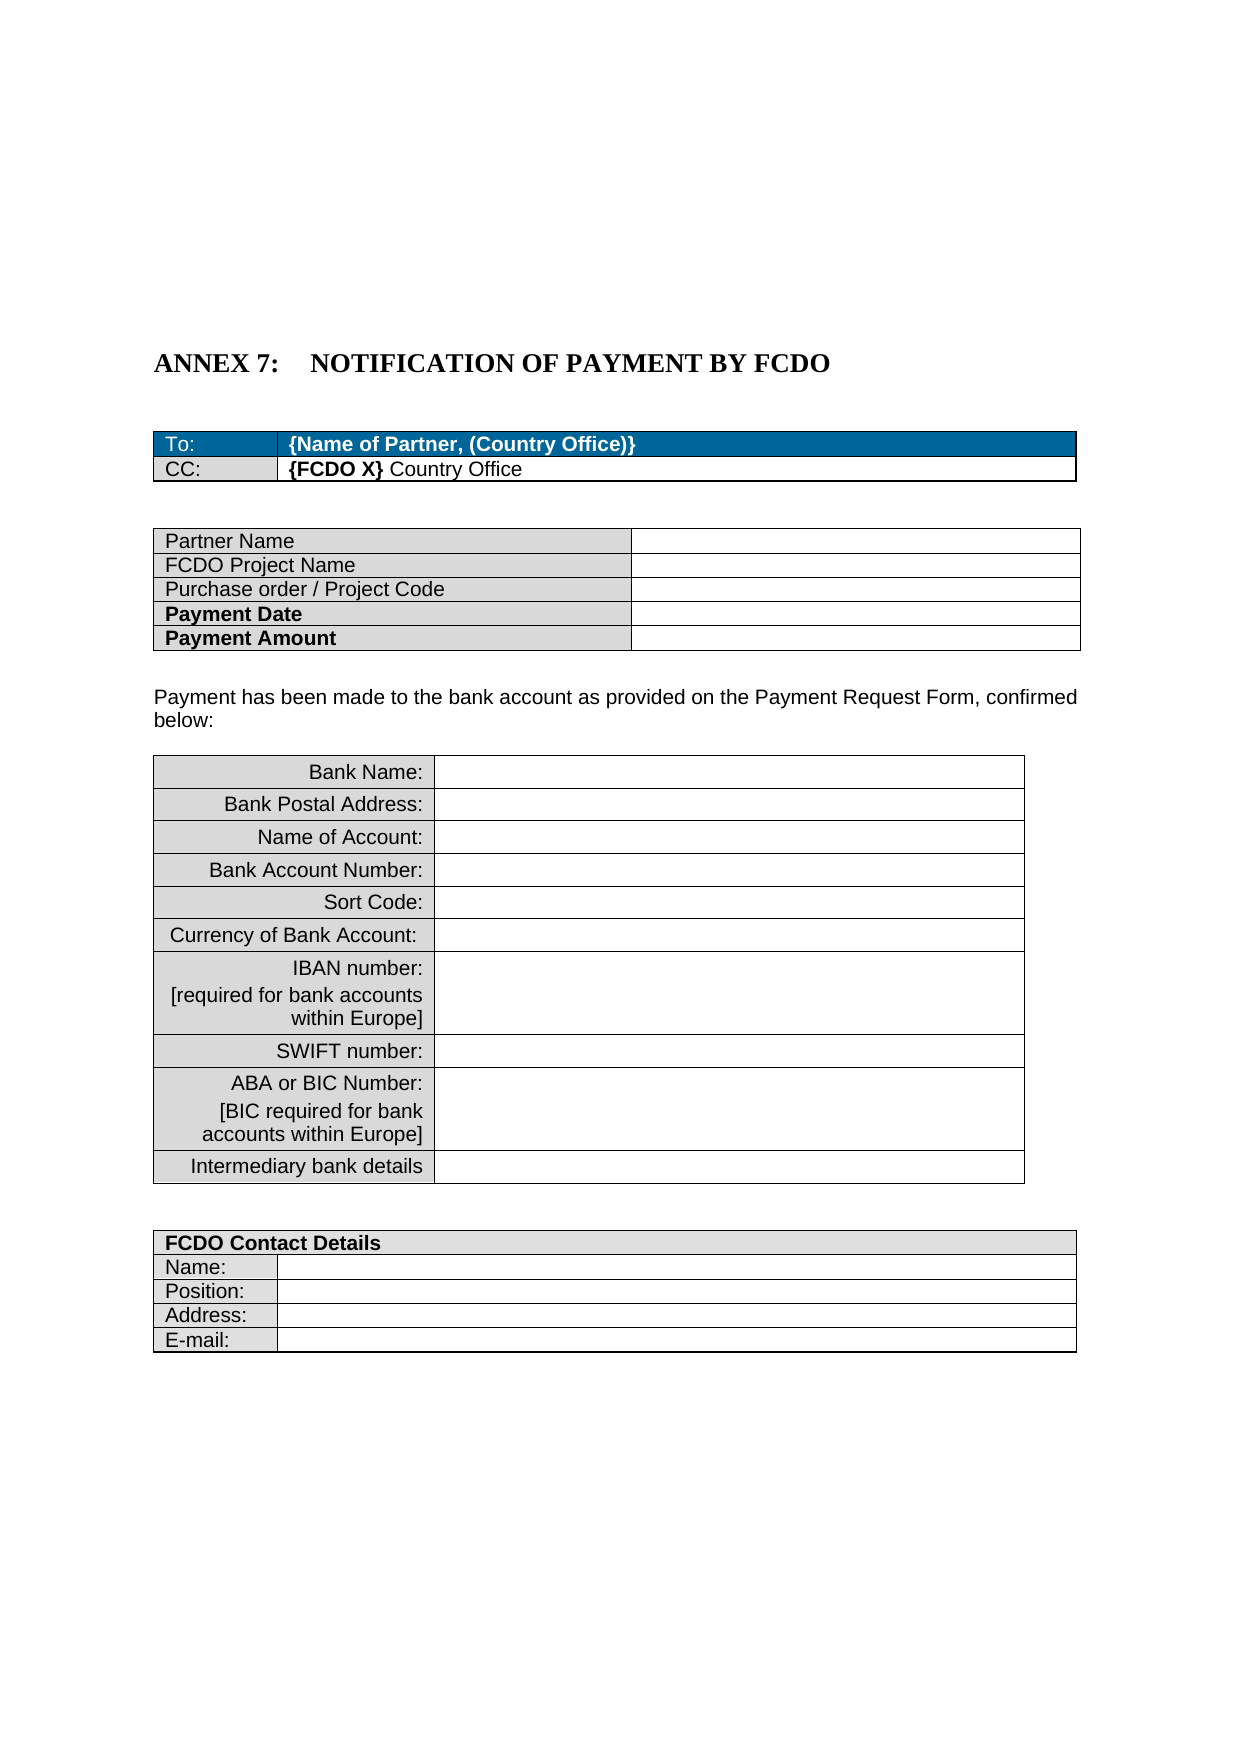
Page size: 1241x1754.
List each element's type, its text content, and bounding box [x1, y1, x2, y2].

table_cell [435, 1151, 1024, 1182]
table_cell [632, 602, 1080, 625]
table_header To: [154, 432, 277, 456]
table_header Partner Name [154, 529, 631, 553]
table_cell Purchase order / Project Code [154, 578, 631, 601]
table_cell Payment Date [154, 602, 631, 625]
table_header [435, 756, 1024, 788]
table_cell [435, 952, 1024, 1034]
table_cell IBAN number: [required for bank accounts within Europe] [154, 952, 434, 1034]
table_cell [632, 554, 1080, 577]
table_cell CC: [154, 457, 277, 480]
table_header [632, 529, 1080, 553]
subtitle ANNEX 7: NOTIFICATION OF PAYMENT BY FCDO [153, 348, 1087, 378]
table_cell Payment Amount [154, 626, 631, 650]
table_header Bank Name: [154, 756, 434, 788]
table_cell [632, 578, 1080, 601]
table_cell Intermediary bank details [154, 1151, 434, 1182]
table_cell [435, 1035, 1024, 1067]
table_cell Position: [154, 1280, 277, 1303]
text Payment has been made to the bank account as provided on the Payment Request Form, confirmed below: [153, 686, 1087, 732]
table_cell [435, 1068, 1024, 1150]
table_cell [278, 1328, 1076, 1351]
table_cell E-mail: [154, 1328, 277, 1351]
table_cell FCDO Project Name [154, 554, 631, 577]
table_cell Bank Postal Address: [154, 789, 434, 820]
table_cell Bank Account Number: [154, 854, 434, 886]
table_cell [278, 1280, 1076, 1303]
table_cell Sort Code: [154, 887, 434, 918]
table_cell Currency of Bank Account: [154, 919, 434, 951]
table_cell SWIFT number: [154, 1035, 434, 1067]
table_cell Name: [154, 1255, 277, 1278]
table_cell [278, 1304, 1076, 1327]
table_cell ABA or BIC Number: [BIC required for bank accounts within Europe] [154, 1068, 434, 1150]
table_cell Name of Account: [154, 821, 434, 853]
table_cell [435, 887, 1024, 918]
table_cell [435, 789, 1024, 820]
table_cell [278, 1255, 1076, 1278]
table_header {Name of Partner, (Country Office)} [278, 432, 1075, 456]
table_cell [632, 626, 1080, 650]
table_cell Address: [154, 1304, 277, 1327]
table_header FCDO Contact Details [154, 1231, 1076, 1254]
table_cell {FCDO X} Country Office [278, 457, 1075, 480]
table_cell [435, 919, 1024, 951]
table_cell [435, 821, 1024, 853]
table_cell [435, 854, 1024, 886]
